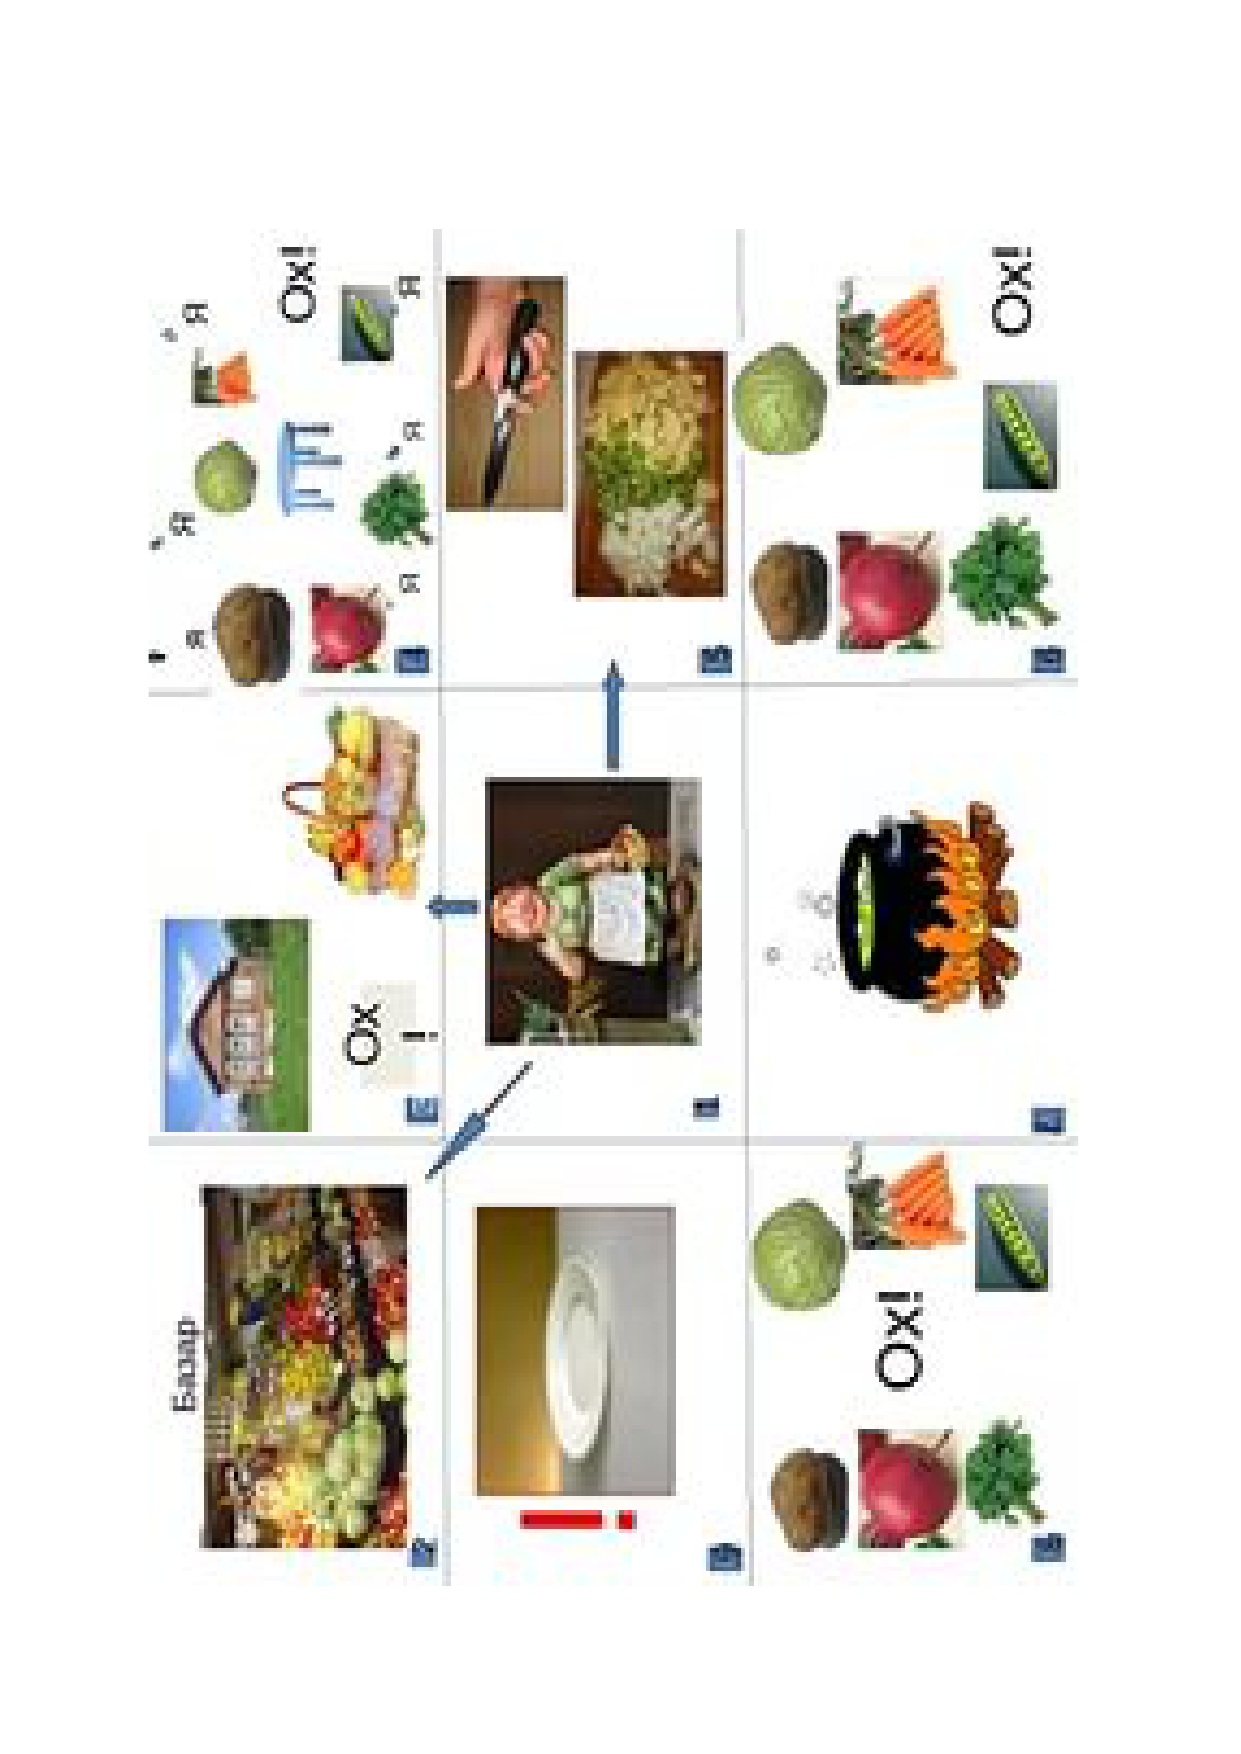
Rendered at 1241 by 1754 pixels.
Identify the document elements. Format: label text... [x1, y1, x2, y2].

table_header Вот большой стеклянный чайник. Очень важный, как начальник Вот фарфоровые блюдца - Только стукни, разобьются. Рядом маленькие ложки - Голова на тонкой ножке. Где ж кастрюля? Нам она Очень-очень как нужна. Алёша: -Мне кажется я понял в чём наша беда, мы с тобой не правильно питались, поэтому мы стали такими некрасивыми. Спасибо вами ребята за науку. Мы обязательно исправимся. До скорой встречи! Все:- До свидания! Дидактическая игра «Витаминная семья». Цель: Закрепить знания детей о витаминах, об их пользе для здоровья человека, о содержании тех или иных витаминов в овощах и фруктах. -Ребята. Помочь сохранить здоровье и не заболеть можно с помощью витаминов. Кто- нибудь из вас принимал витамины? Витамины делают наш организм крепким и здоровым, не поддающийся болезням. Но витамины бывают не только в таблетках, они ещё растут на ветках. Очень много витаминов содержится в ягодах, фруктах и овощах. Назовите, какие вы знаете фрукты? Овощи? Ягоды? Заучивание стихотворения Ю.Тувим «Овощи». Цели: помочь заучить стихотворение, ориентируясь на мнемотаблицу, развивать интонационную выразительность речи, закрепить навыки рисования. Материал: текст стихотворения, мнемотаблица, листы бумаги, карандаши. Непрерывная НОД. Прочитать стихотворение, побеседовать о нём, спросить, какое настроение оно вызвало у детей. Показать мнемотаблицу стихотворения и прочитать его ещё раз. Обращая внимание на рисунки в каждом квадратике. Предложить детям повторить его вместе, глядя на рисунки. Спросить: Легче так было повторять? Дать детям возможность самим нарисовать стихотворение, повторяя строчки из него. В заключении предложить кому- либо из детей прочитать стихотворение. Похвалить детей за работу и предложить рассказать стихотворение дома. «Овощи». Ю.Тувим. Хозяйка однажды с базара пришла. Хозяйка с базара домой принесла: Картошку, капусту, морковку, горох, петрушку и свёклу. Ох! Вот овощи спор завели на столе- Кто лучше, вкусней и нужней на земле. Картошка? Капуста? Морковка? Горох? Петрушка иль свёкла? Ох! Хозяйка тем временем ножик взяла И ножиком этим крошить начала Картошку, капусту, морковку, горох, петрушку и свёклу. Ох! Накрытые крышкой, в душном горшке Кипели, кипели в крутом кипятке Картошка, капуста, морковка, горох, петрушка и свёкла. Ох! И суп овощной оказался не плох! [138, 118, 1089, 1597]
picture [148, 229, 1079, 1586]
